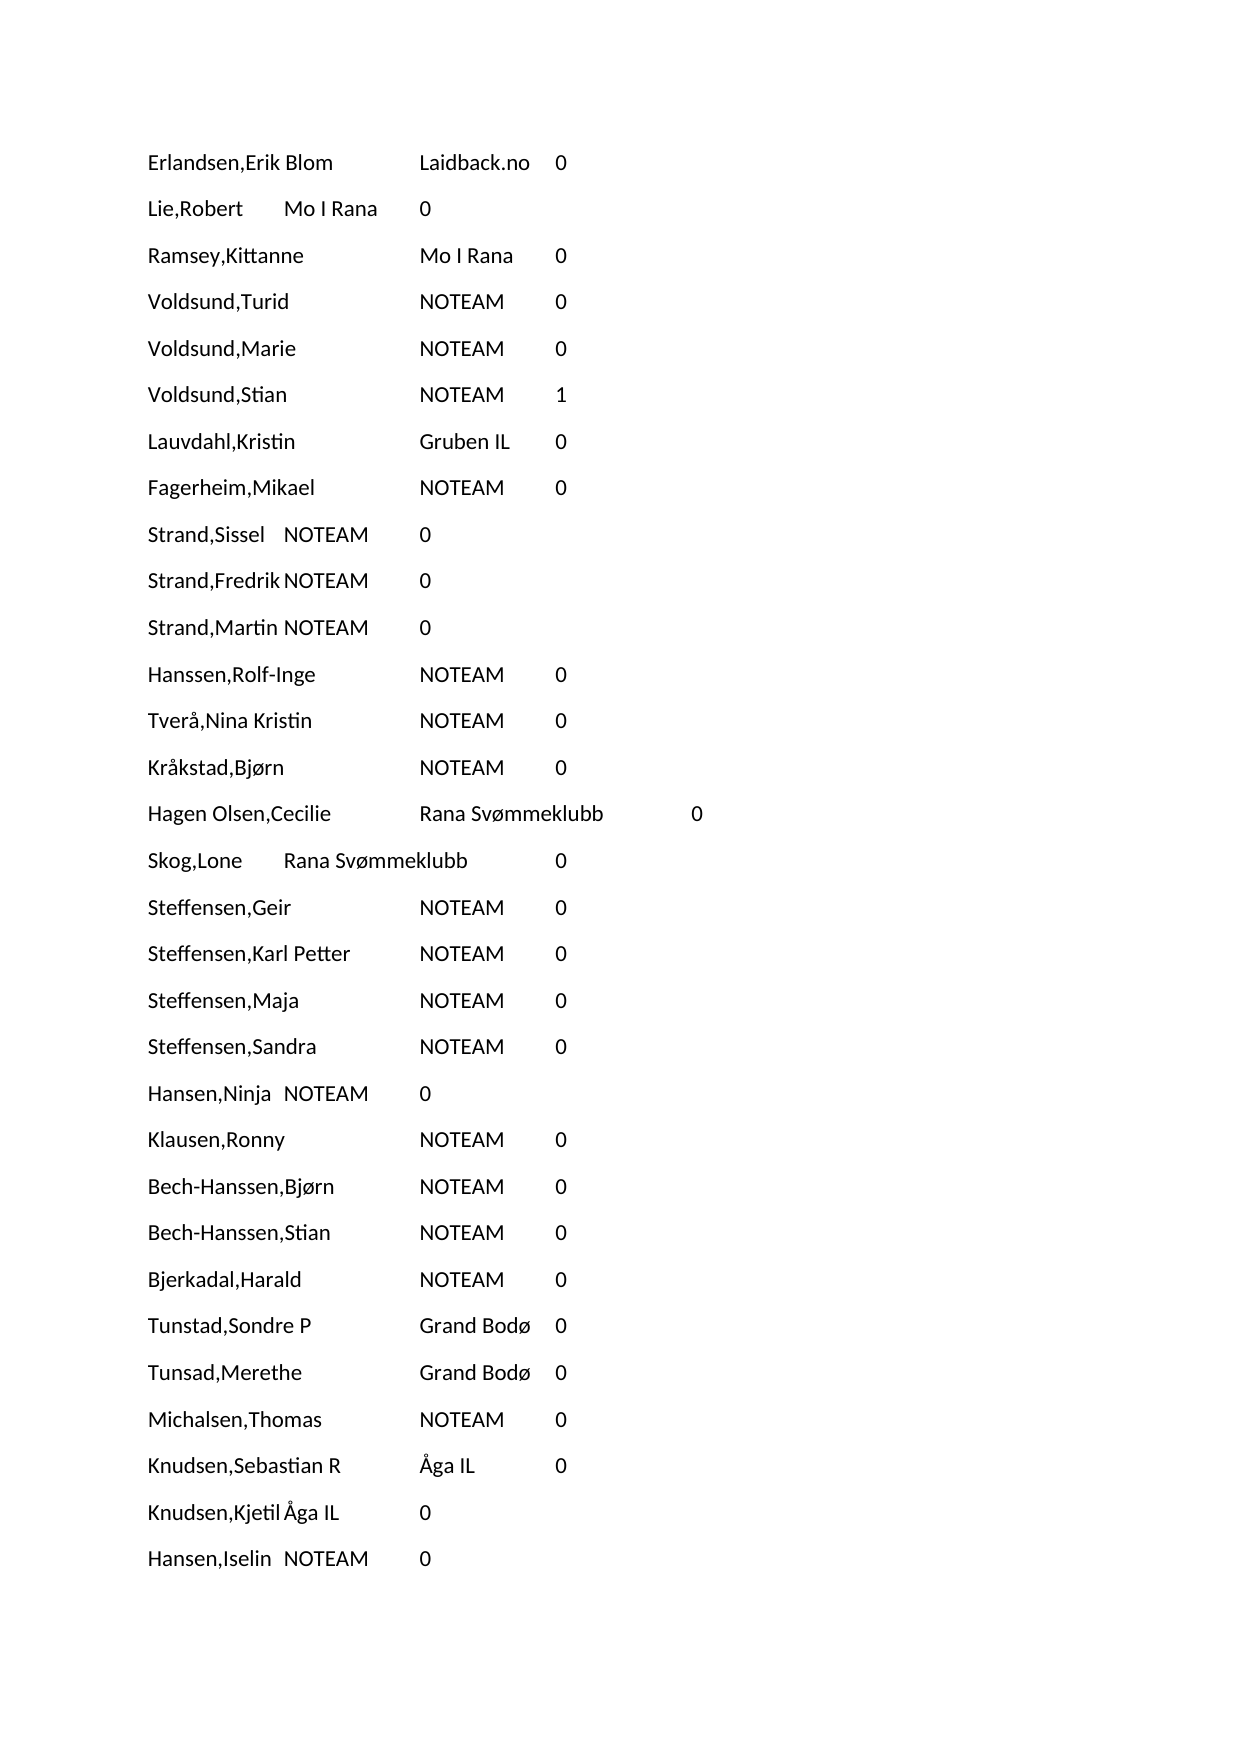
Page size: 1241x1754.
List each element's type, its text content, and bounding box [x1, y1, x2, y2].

text Voldsund,Stian NOTEAM 1 [148, 380, 1093, 408]
text Steffensen,Sandra NOTEAM 0 [148, 1032, 1093, 1060]
text Hansen,Iselin NOTEAM 0 [148, 1544, 1093, 1572]
text Bjerkadal,Harald NOTEAM 0 [148, 1265, 1093, 1293]
text Ramsey,Kittanne Mo I Rana 0 [148, 241, 1093, 269]
text Tverå,Nina Kristin NOTEAM 0 [148, 706, 1093, 734]
text Strand,Fredrik NOTEAM 0 [148, 567, 1093, 595]
text Strand,Sissel NOTEAM 0 [148, 520, 1093, 548]
text Lauvdahl,Kristin Gruben IL 0 [148, 427, 1093, 455]
text Steffensen,Karl Petter NOTEAM 0 [148, 939, 1093, 967]
text Hanssen,Rolf-Inge NOTEAM 0 [148, 660, 1093, 688]
text Fagerheim,Mikael NOTEAM 0 [148, 473, 1093, 502]
text Tunsad,Merethe Grand Bodø 0 [148, 1358, 1093, 1386]
text Voldsund,Marie NOTEAM 0 [148, 334, 1093, 362]
text Steffensen,Geir NOTEAM 0 [148, 893, 1093, 921]
text Michalsen,Thomas NOTEAM 0 [148, 1405, 1093, 1433]
text Hansen,Ninja NOTEAM 0 [148, 1079, 1093, 1107]
text Klausen,Ronny NOTEAM 0 [148, 1125, 1093, 1153]
text Lie,Robert Mo I Rana 0 [148, 194, 1093, 222]
text Skog,Lone Rana Svømmeklubb 0 [148, 846, 1093, 874]
text Strand,Martin NOTEAM 0 [148, 613, 1093, 641]
text Bech-Hanssen,Bjørn NOTEAM 0 [148, 1172, 1093, 1200]
text Steffensen,Maja NOTEAM 0 [148, 986, 1093, 1014]
text Knudsen,Kjetil Åga IL 0 [148, 1498, 1093, 1526]
text Knudsen,Sebastian R Åga IL 0 [148, 1451, 1093, 1479]
text Hagen Olsen,Cecilie Rana Svømmeklubb 0 [148, 799, 1093, 827]
text Voldsund,Turid NOTEAM 0 [148, 287, 1093, 315]
text Kråkstad,Bjørn NOTEAM 0 [148, 753, 1093, 781]
text Bech-Hanssen,Stian NOTEAM 0 [148, 1218, 1093, 1247]
text Tunstad,Sondre P Grand Bodø 0 [148, 1312, 1093, 1340]
text Erlandsen,Erik Blom Laidback.no 0 [148, 148, 1093, 176]
